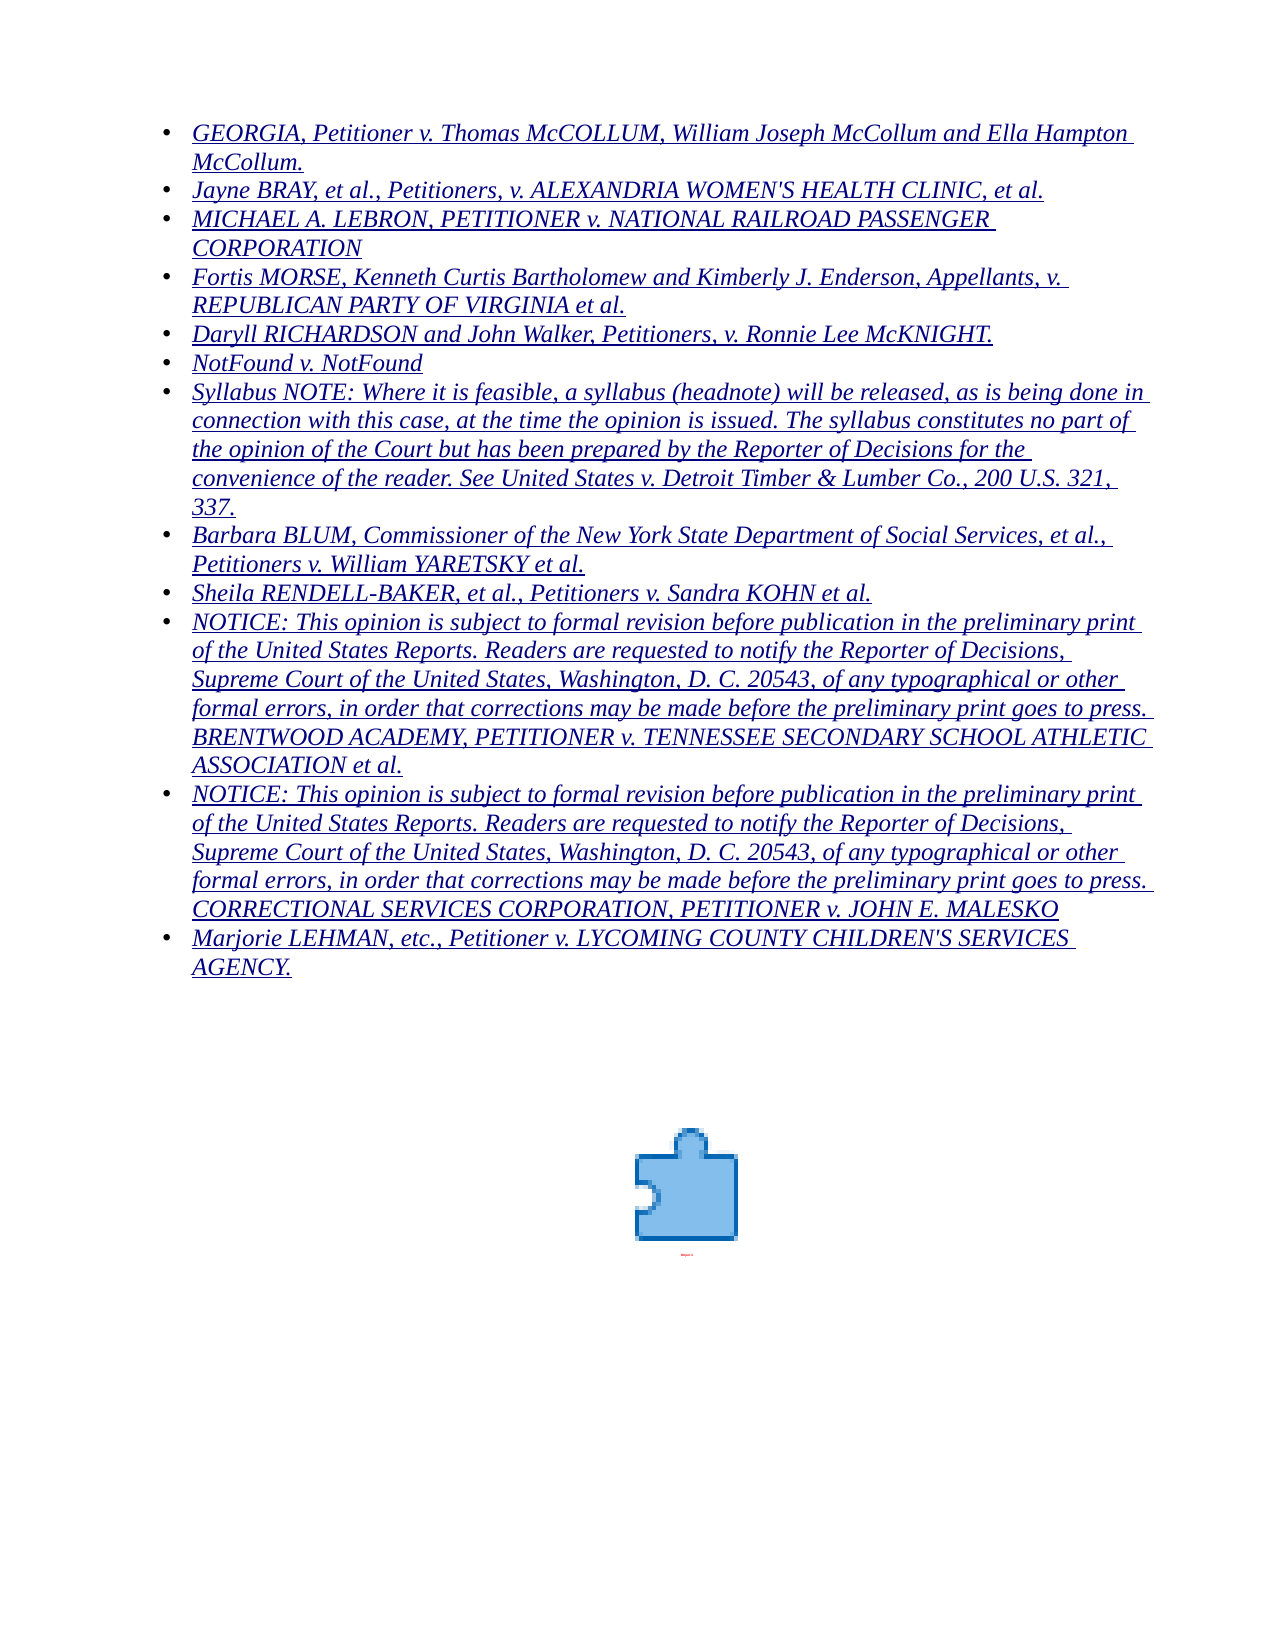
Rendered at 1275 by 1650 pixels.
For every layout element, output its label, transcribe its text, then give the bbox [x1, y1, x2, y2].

list Sheila RENDELL-BAKER, et al., Petitioners v. Sandra KOHN et al. [162, 578, 1157, 607]
list Daryll RICHARDSON and John Walker, Petitioners, v. Ronnie Lee McKNIGHT. [162, 319, 1157, 348]
list GEORGIA, Petitioner v. Thomas McCOLLUM, William Joseph McCollum and Ella Hampton McCollum. [162, 118, 1157, 176]
list Jayne BRAY, et al., Petitioners, v. ALEXANDRIA WOMEN'S HEALTH CLINIC, et al. [162, 176, 1157, 204]
list NOTICE: This opinion is subject to formal revision before publication in the preliminary print of the United States Reports. Readers are requested to notify the Reporter of Decisions, Supreme Court of the United States, Washington, D. C. 20543, of any typographical or other formal errors, in order that corrections may be made before the preliminary print goes to press. BRENTWOOD ACADEMY, PETITIONER v. TENNESSEE SECONDARY SCHOOL ATHLETIC ASSOCIATION et al. [162, 607, 1157, 779]
list Fortis MORSE, Kenneth Curtis Bartholomew and Kimberly J. Enderson, Appellants, v. REPUBLICAN PARTY OF VIRGINIA et al. [162, 262, 1157, 319]
list Syllabus NOTE: Where it is feasible, a syllabus (headnote) will be released, as is being done in connection with this case, at the time the opinion is issued. The syllabus constitutes no part of the opinion of the Court but has been prepared by the Reporter of Decisions for the convenience of the reader. See United States v. Detroit Timber & Lumber Co., 200 U.S. 321, 337. [162, 377, 1157, 521]
list NOTICE: This opinion is subject to formal revision before publication in the preliminary print of the United States Reports. Readers are requested to notify the Reporter of Decisions, Supreme Court of the United States, Washington, D. C. 20543, of any typographical or other formal errors, in order that corrections may be made before the preliminary print goes to press. CORRECTIONAL SERVICES CORPORATION, PETITIONER v. JOHN E. MALESKO [162, 779, 1157, 923]
list NotFound v. NotFound [162, 348, 1157, 377]
list Marjorie LEHMAN, etc., Petitioner v. LYCOMING COUNTY CHILDREN'S SERVICES AGENCY. [162, 923, 1157, 981]
list MICHAEL A. LEBRON, PETITIONER v. NATIONAL RAILROAD PASSENGER CORPORATION [162, 204, 1157, 262]
list Barbara BLUM, Commissioner of the New York State Department of Social Services, et al., Petitioners v. William YARETSKY et al. [162, 521, 1157, 578]
